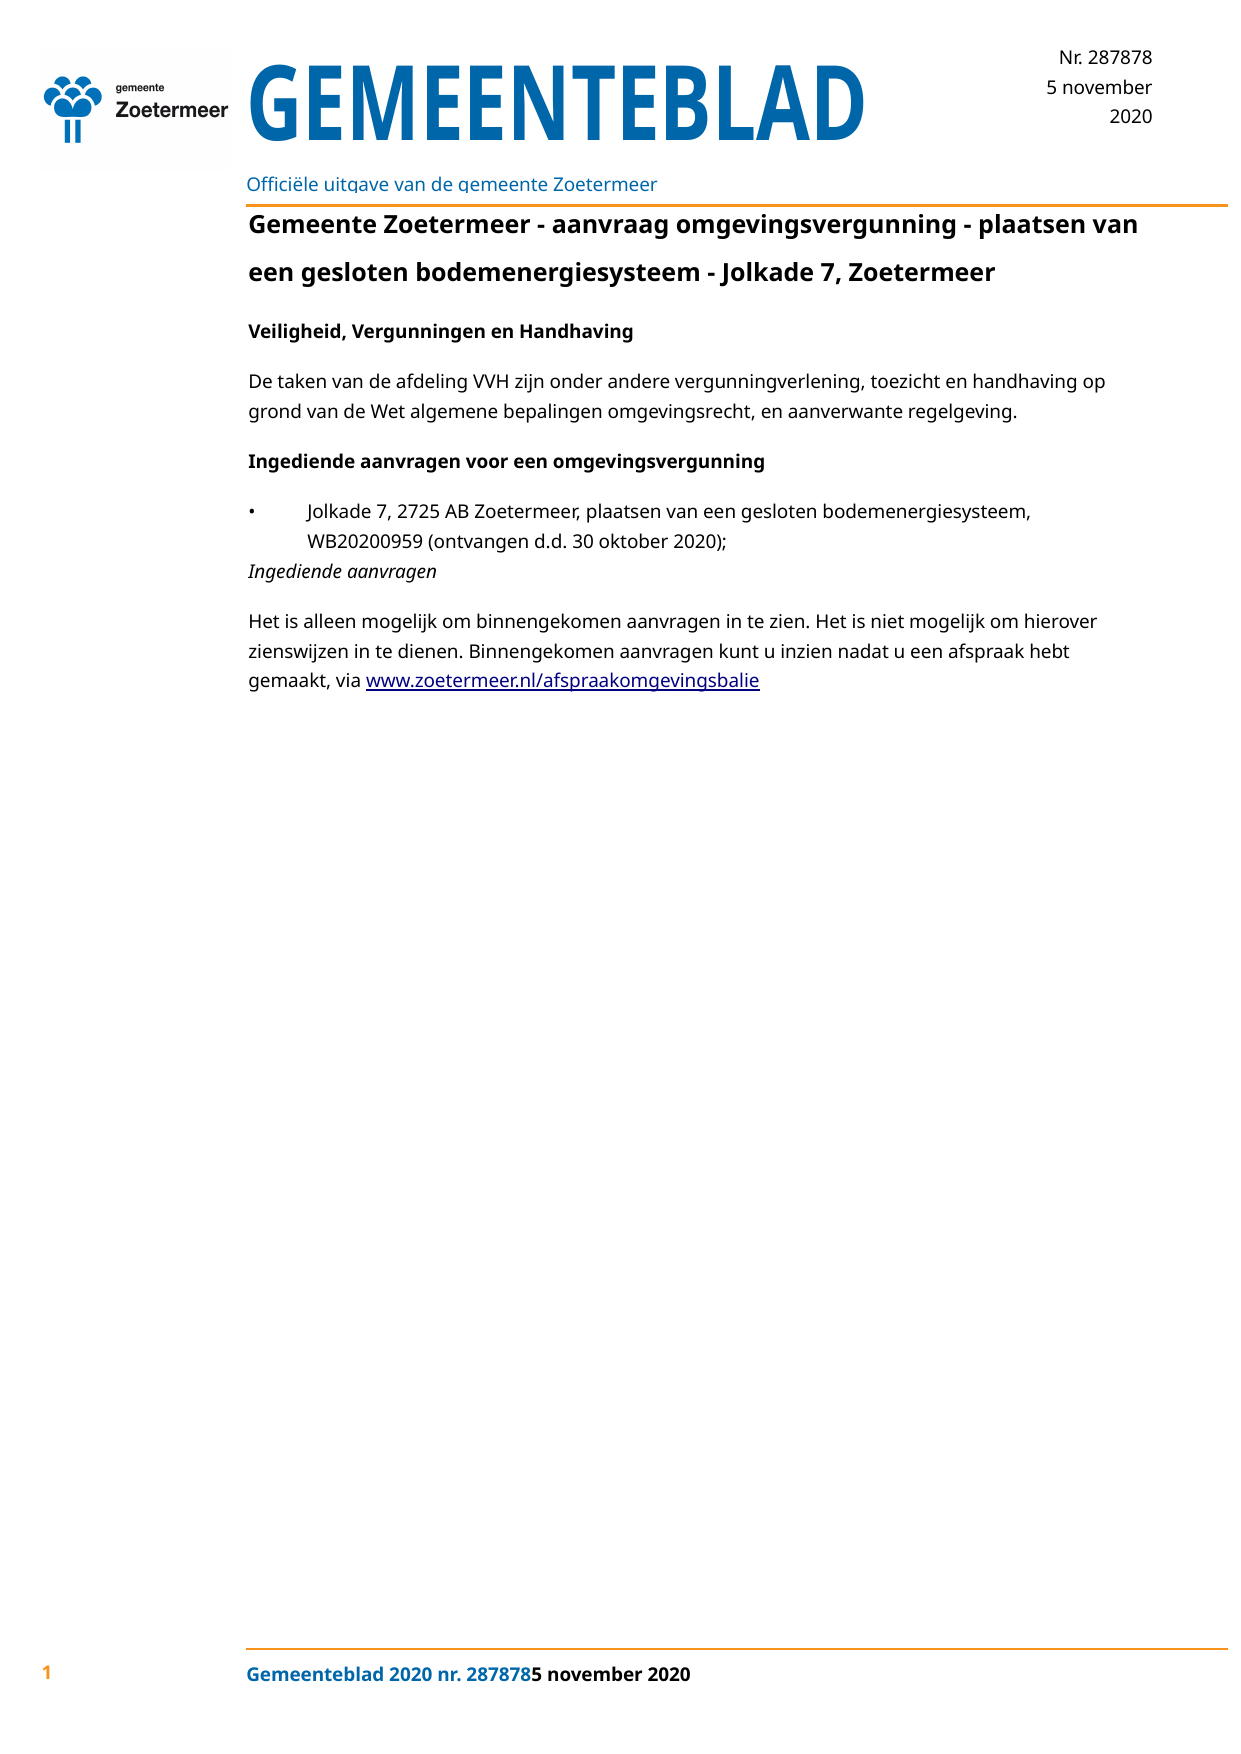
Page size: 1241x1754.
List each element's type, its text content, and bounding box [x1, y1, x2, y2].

list Jolkade 7, 2725 AB Zoetermeer, plaatsen van een gesloten bodemenergiesysteem, WB20200959 (ontvangen d.d. 30 oktober 2020); [248, 499, 1152, 554]
text Gemeente Zoetermeer - aanvraag omgevingsvergunning - plaatsen van een gesloten bodemenergiesysteem - Jolkade 7, Zoetermeer [248, 207, 1152, 288]
text De taken van de afdeling VVH zijn onder andere vergunningverlening, toezicht en handhaving op grond van de Wet algemene bepalingen omgevingsrecht, en aanverwante regelgeving. [248, 368, 1152, 424]
text Ingediende aanvragen voor een omgevingsvergunning [248, 448, 1152, 474]
text Het is alleen mogelijk om binnengekomen aanvragen in te zien. Het is niet mogelijk om hierover zienswijzen in te dienen. Binnengekomen aanvragen kunt u inzien nadat u een afspraak hebt gemaakt, via www.zoetermeer.nl/afspraakomgevingsbalie [248, 608, 1152, 693]
picture [41, 47, 231, 172]
text Ingediende aanvragen [248, 558, 1152, 584]
text Veiligheid, Vergunningen en Handhaving [248, 318, 1152, 344]
